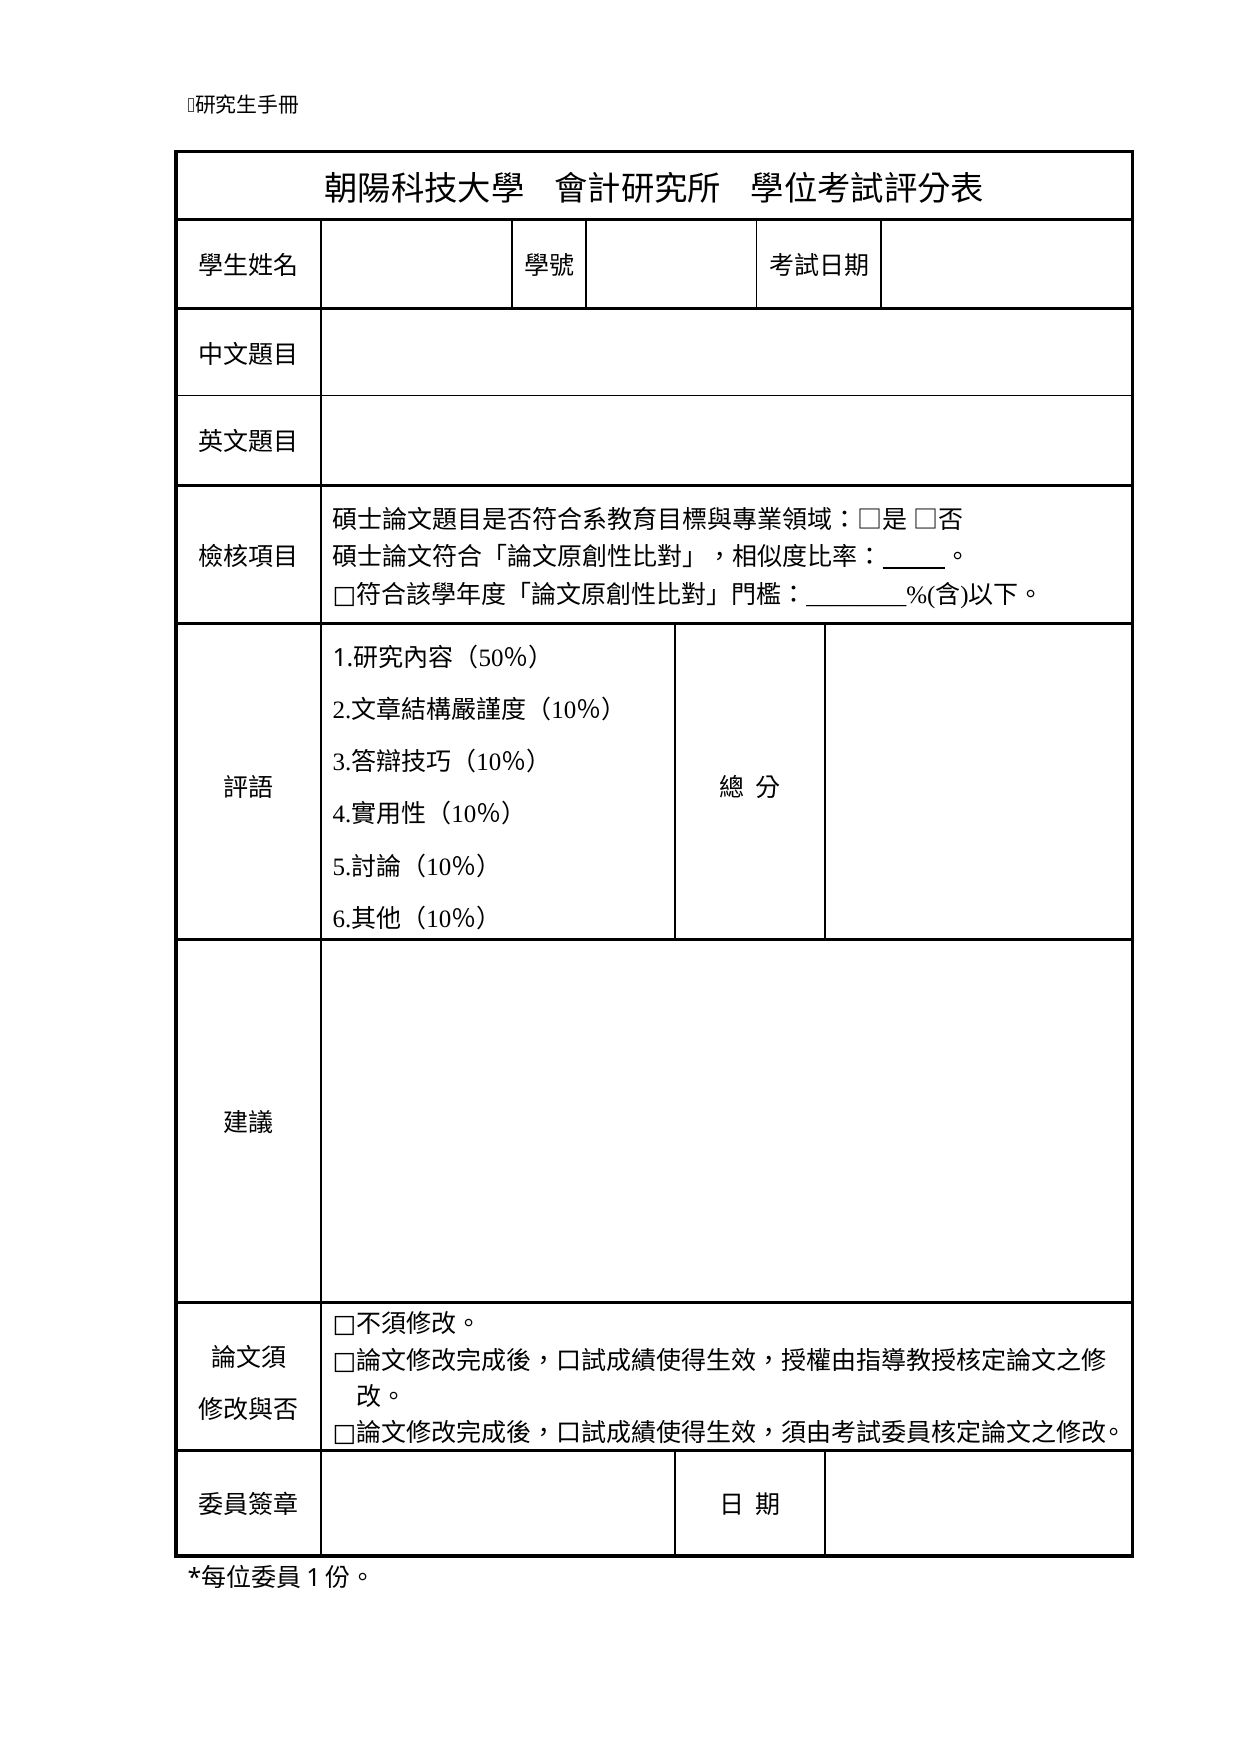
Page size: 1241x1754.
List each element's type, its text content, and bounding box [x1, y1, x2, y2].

table_cell 委員簽章 [178, 1452, 320, 1554]
table_header 朝陽科技大學 會計研究所 學位考試評分表 [178, 153, 1131, 218]
table_cell 碩士論文題目是否符合系教育目標與專業領域：□是 □否 碩士論文符合「論文原創性比對」，相似度比率： 。 □符合該學年度「論文原創性比對」門檻：________%(含)以下。 [322, 487, 1131, 622]
table_cell 建議 [178, 941, 320, 1301]
table_cell [322, 310, 1131, 395]
table_cell □不須修改。 □論文修改完成後，口試成績使得生效，授權由指導教授核定論文之修改。 □論文修改完成後，口試成績使得生效，須由考試委員核定論文之修改。 [322, 1304, 1131, 1449]
table_cell 考試日期 [757, 221, 880, 307]
table_cell [826, 625, 1131, 937]
table_cell [322, 941, 1131, 1301]
table_cell [322, 1452, 674, 1554]
table_cell 中文題目 [178, 310, 320, 395]
table_cell 評語 [178, 625, 320, 937]
table_cell 英文題目 [178, 396, 320, 484]
table_cell [826, 1452, 1131, 1554]
table_cell 檢核項目 [178, 487, 320, 622]
table_cell 總 分 [676, 625, 824, 937]
table_cell 學生姓名 [178, 221, 320, 307]
table_cell 1.研究內容（50％） 2.文章結構嚴謹度（10％） 3.答辯技巧（10％） 4.實用性（10％） 5.討論（10％） 6.其他（10％） [322, 625, 674, 937]
text *每位委員1份。 [187, 1558, 1122, 1594]
table_cell [587, 221, 756, 307]
table_cell [882, 221, 1131, 307]
table_cell [322, 396, 1131, 484]
table_cell 論文須 修改與否 [178, 1304, 320, 1449]
table_cell [322, 221, 511, 307]
table_cell 日 期 [676, 1452, 824, 1554]
table_cell 學號 [513, 221, 585, 307]
